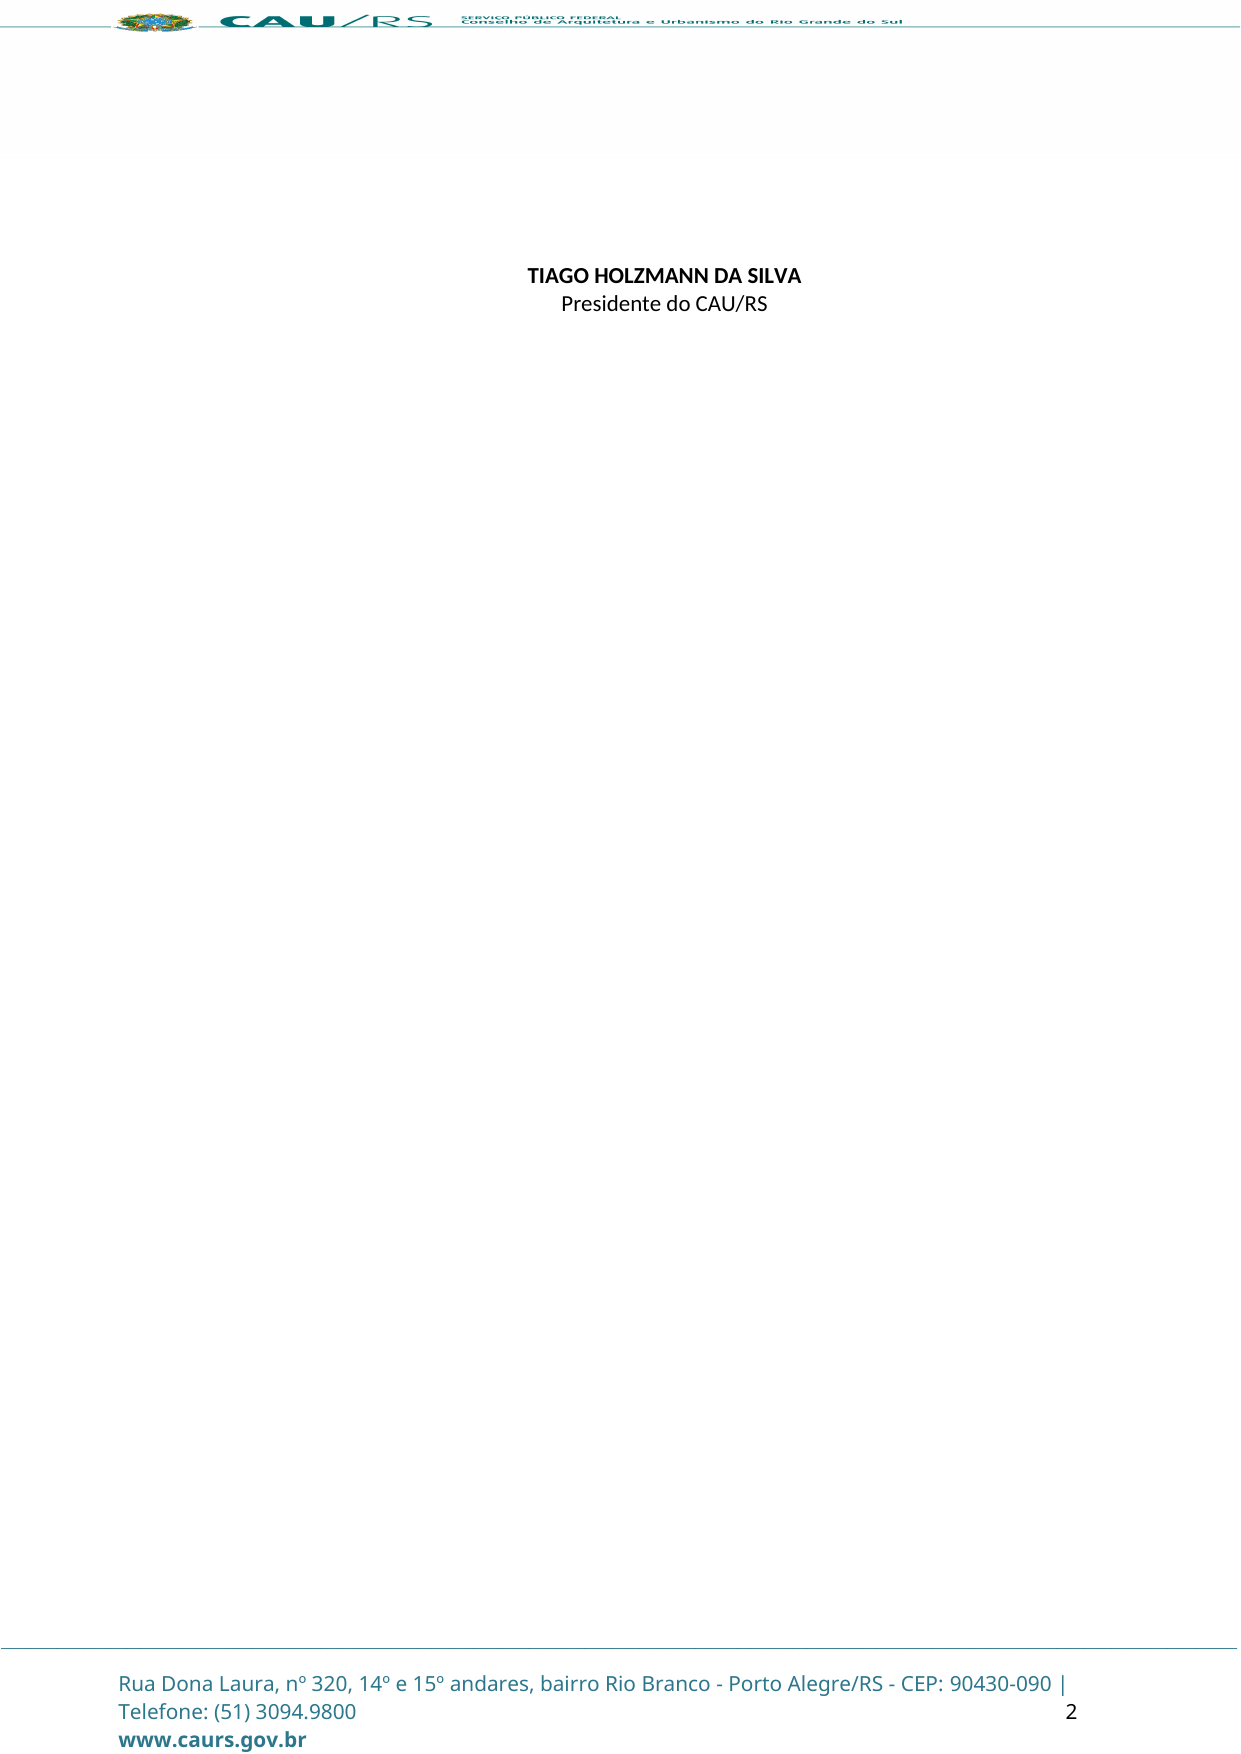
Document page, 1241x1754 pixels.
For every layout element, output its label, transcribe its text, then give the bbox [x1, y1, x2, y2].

text TIAGO HOLZMANN DA SILVA [177, 261, 1152, 289]
text Presidente do CAU/RS [177, 289, 1152, 317]
